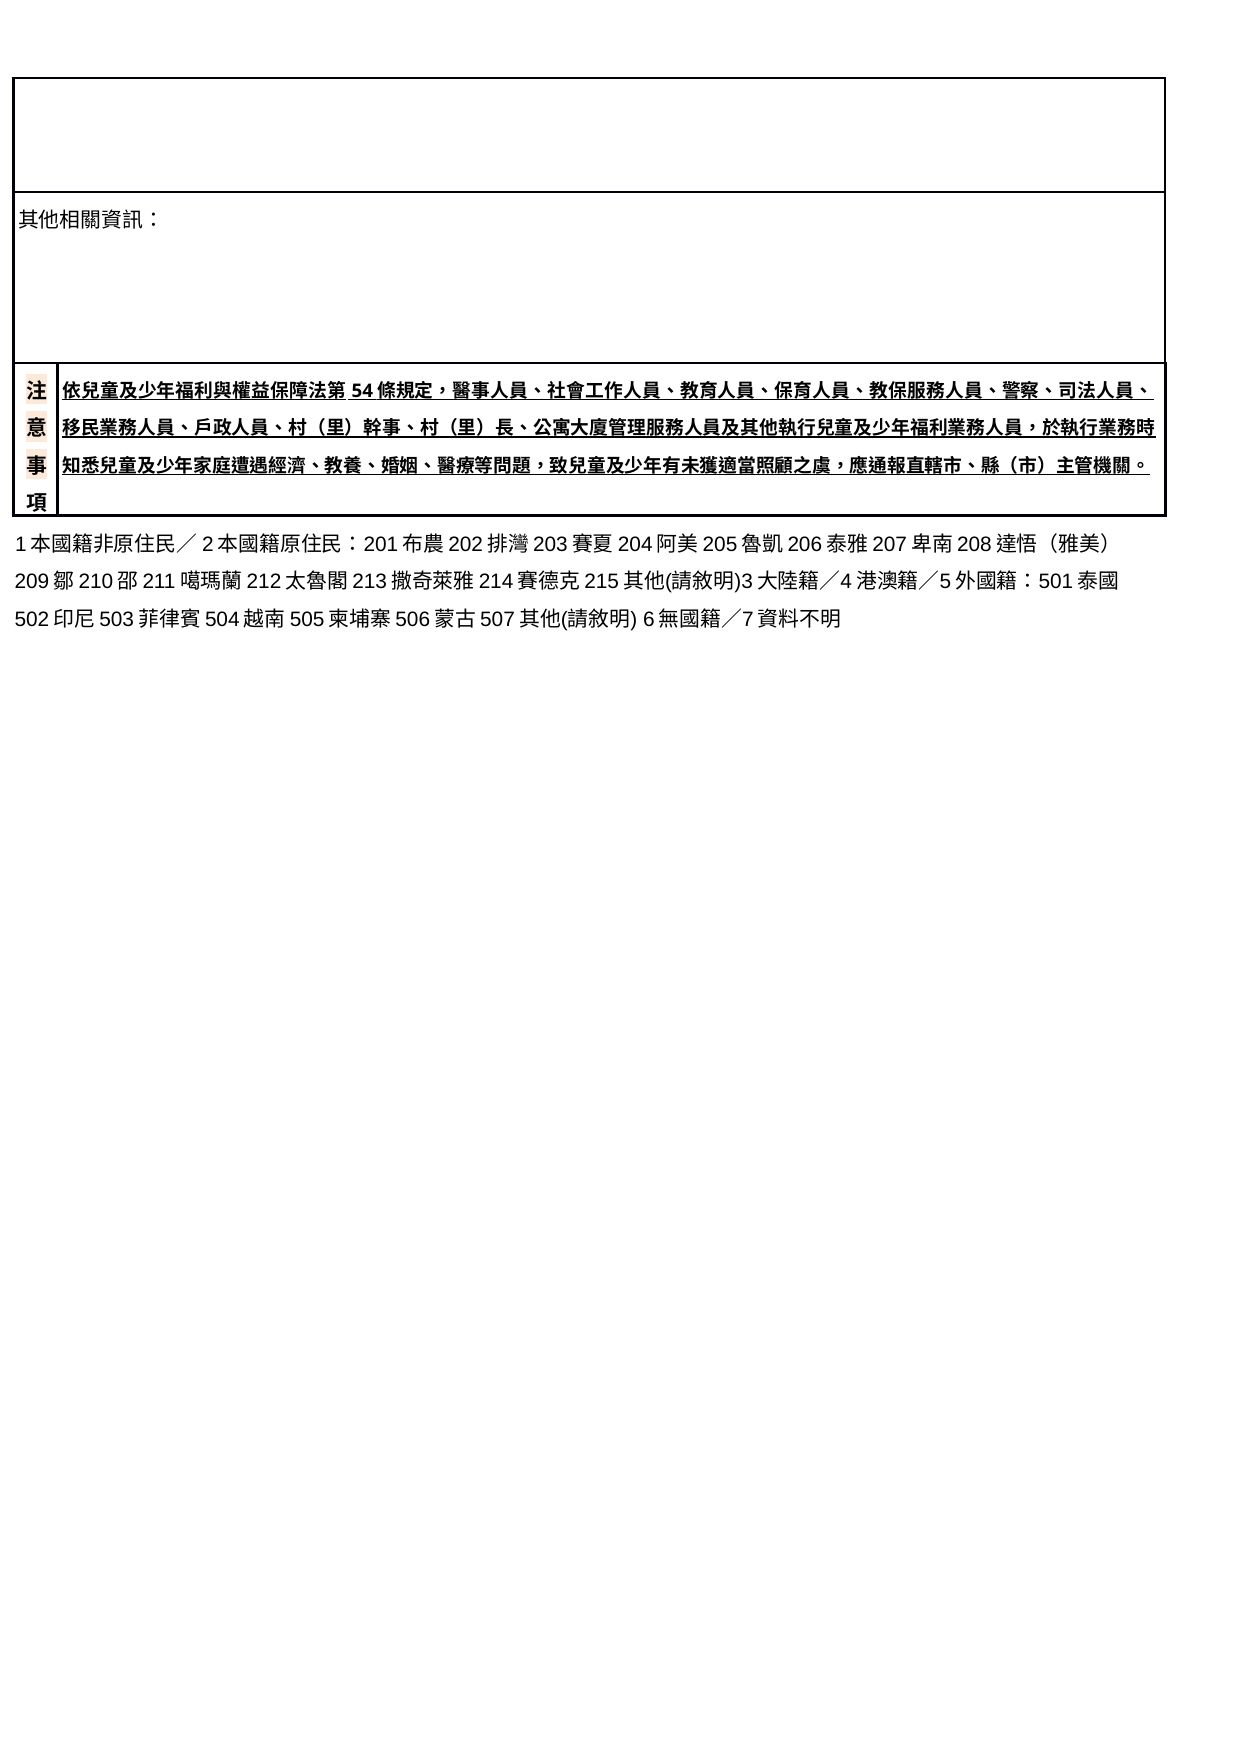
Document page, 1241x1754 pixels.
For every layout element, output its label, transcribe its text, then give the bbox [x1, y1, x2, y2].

table_cell [15, 79, 1164, 191]
text 209鄒210邵211噶瑪蘭212太魯閣213撒奇萊雅214賽德克215其他(請敘明)3大陸籍／4港澳籍／5外國籍：501泰國 [14, 555, 1231, 592]
table_cell 其他相關資訊： [15, 193, 1164, 362]
table_cell 依兒童及少年福利與權益保障法第54條規定，醫事人員、社會工作人員、教育人員、保育人員、教保服務人員、警察、司法人員、移民業務人員、戶政人員、村（里）幹事、村（里）長、公寓大廈管理服務人員及其他執行兒童及少年福利業務人員，於執行業務時知悉兒童及少年家庭遭遇經濟、教養、婚姻、醫療等問題，致兒童及少年有未獲適當照顧之虞，應通報直轄市、縣（市）主管機關。 [59, 364, 1164, 514]
table_cell 注 意 事 項 [15, 364, 56, 514]
text 1本國籍非原住民／ 2本國籍原住民：201布農202排灣203賽夏204阿美205魯凱206泰雅207卑南208達悟（雅美） [15, 517, 1231, 555]
text 502印尼503菲律賓504越南505柬埔寨506蒙古507其他(請敘明) 6無國籍／7資料不明 [14, 592, 1231, 630]
